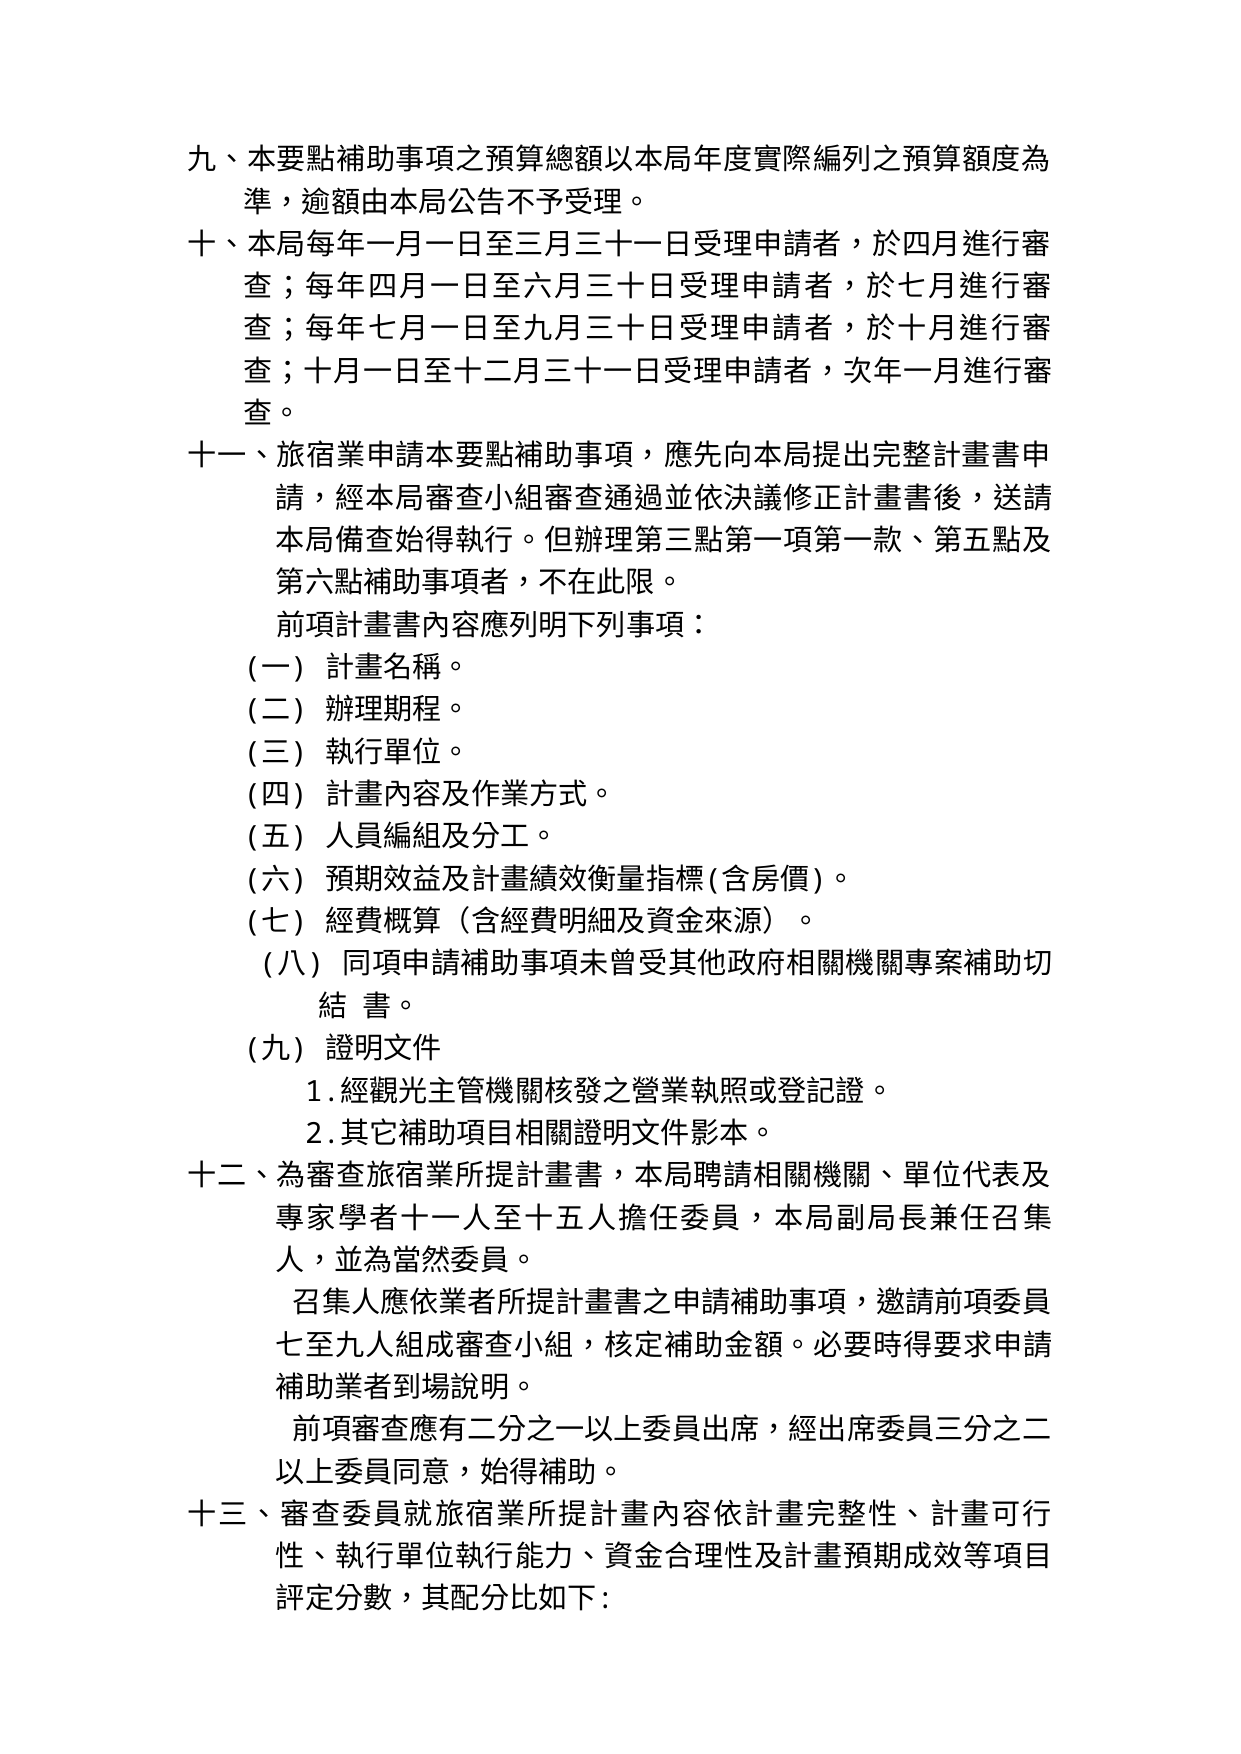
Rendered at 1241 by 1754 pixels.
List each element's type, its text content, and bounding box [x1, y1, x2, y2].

text 2.其它補助項目相關證明文件影本。 [305, 1109, 1053, 1152]
text 十三、審查委員就旅宿業所提計畫內容依計畫完整性、計畫可行性、執行單位執行能力、資金合理性及計畫預期成效等項目評定分數，其配分比如下: [187, 1491, 1053, 1617]
text (五) 人員編組及分工。 [187, 813, 1053, 855]
text (七) 經費概算（含經費明細及資金來源）。 [187, 898, 1053, 940]
text 召集人應依業者所提計畫書之申請補助事項，邀請前項委員七至九人組成審查小組，核定補助金額。必要時得要求申請補助業者到場說明。 [187, 1279, 1053, 1406]
text (四) 計畫內容及作業方式。 [187, 771, 1053, 813]
text (二) 辦理期程。 [187, 686, 1053, 728]
text 十、本局每年一月一日至三月三十一日受理申請者，於四月進行審查；每年四月一日至六月三十日受理申請者，於七月進行審查；每年七月一日至九月三十日受理申請者，於十月進行審查；十月一日至十二月三十一日受理申請者，次年一月進行審查。 [187, 220, 1053, 432]
text 十二、為審查旅宿業所提計畫書，本局聘請相關機關、單位代表及專家學者十一人至十五人擔任委員，本局副局長兼任召集人，並為當然委員。 [187, 1152, 1053, 1279]
text 九、本要點補助事項之預算總額以本局年度實際編列之預算額度為準，逾額由本局公告不予受理。 [187, 136, 1053, 220]
text 十一、旅宿業申請本要點補助事項，應先向本局提出完整計畫書申請，經本局審查小組審查通過並依決議修正計畫書後，送請本局備查始得執行。但辦理第三點第一項第一款、第五點及第六點補助事項者，不在此限。 [187, 432, 1053, 601]
text (八) 同項申請補助事項未曾受其他政府相關機關專案補助切結 書。 [187, 940, 1053, 1025]
text (三) 執行單位。 [187, 728, 1053, 771]
text 前項計畫書內容應列明下列事項： [276, 601, 1053, 643]
text 前項審查應有二分之一以上委員出席，經出席委員三分之二以上委員同意，始得補助。 [187, 1406, 1053, 1491]
text (一) 計畫名稱。 [187, 643, 1053, 686]
text 1.經觀光主管機關核發之營業執照或登記證。 [305, 1067, 1053, 1109]
text (九) 證明文件 [187, 1025, 1053, 1067]
text (六) 預期效益及計畫績效衡量指標(含房價)。 [187, 855, 1053, 898]
